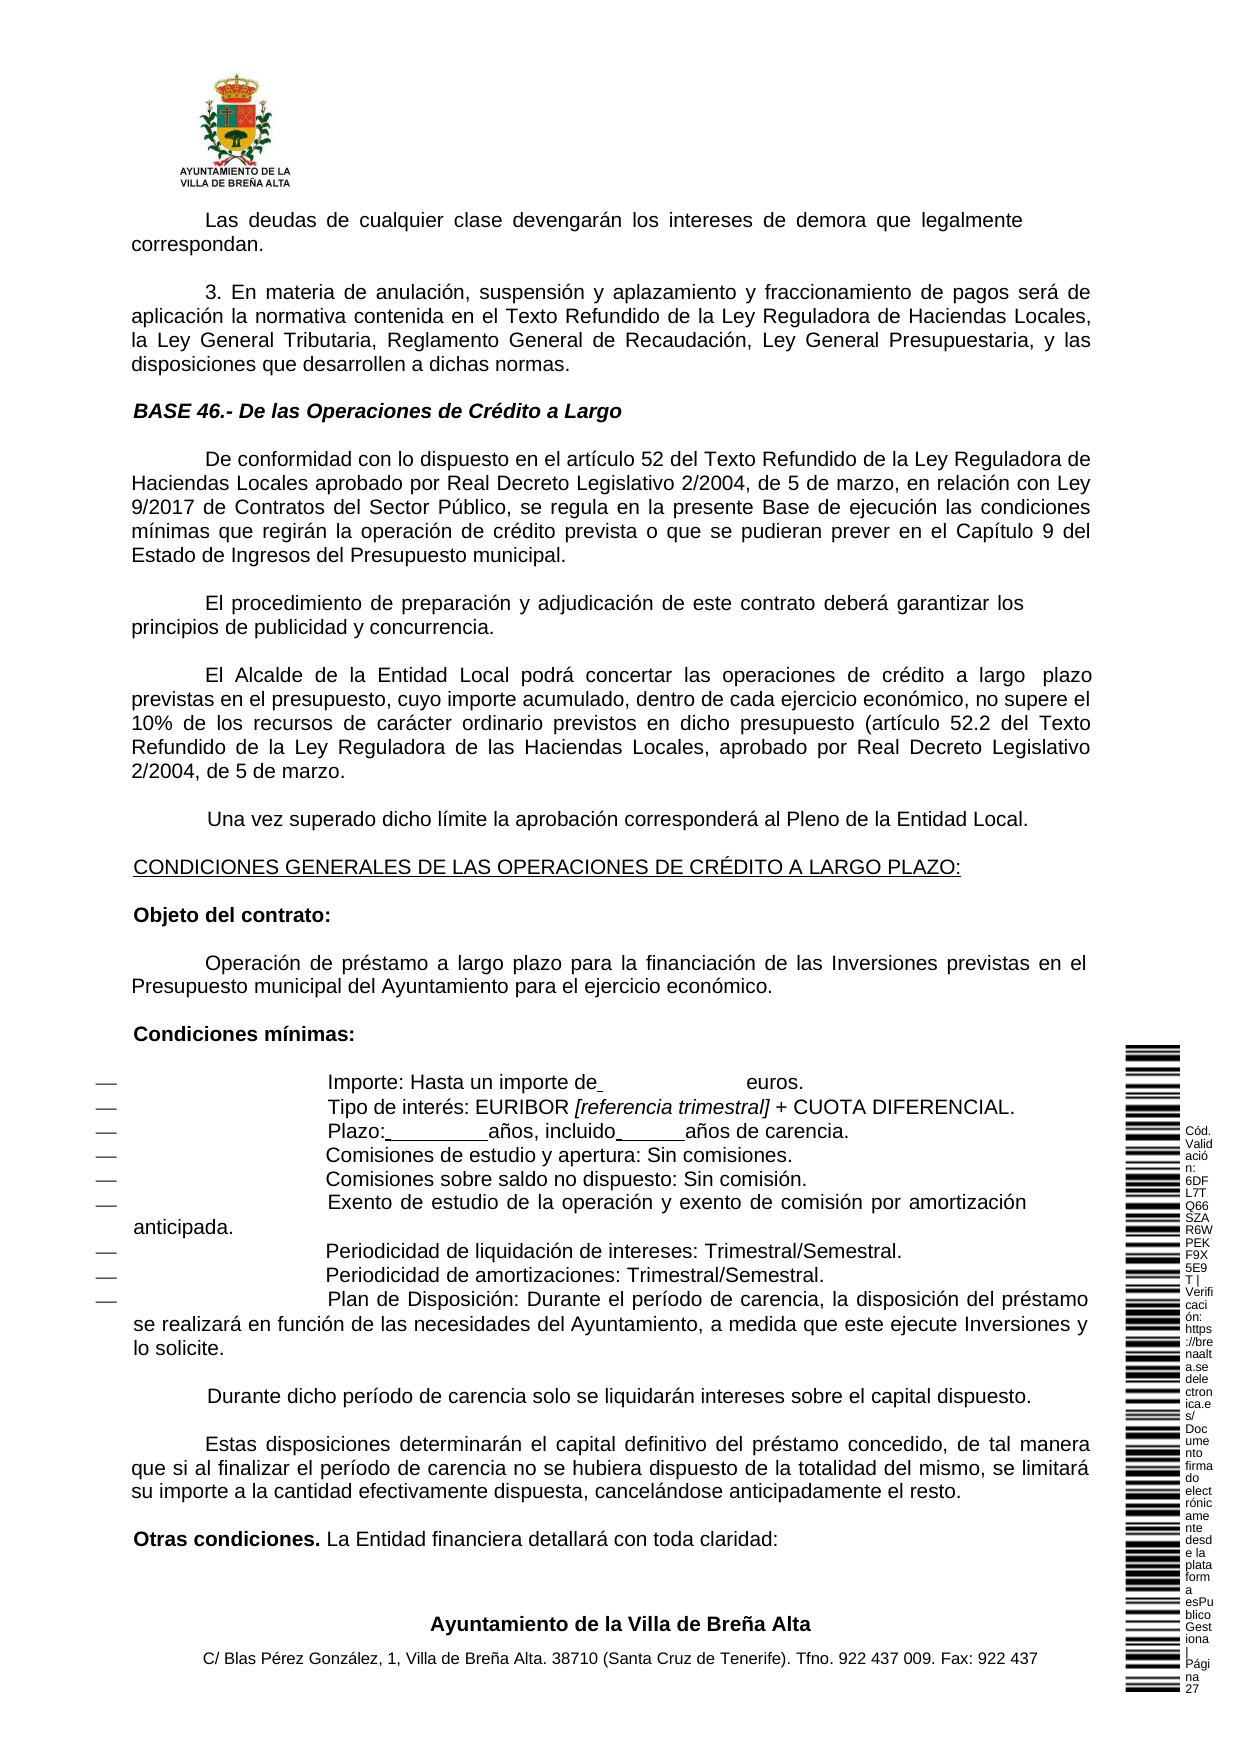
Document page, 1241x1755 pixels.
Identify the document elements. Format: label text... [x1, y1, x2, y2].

text — [96, 1167, 118, 1191]
text — [96, 1288, 118, 1312]
text — [96, 1094, 118, 1119]
text — [96, 1263, 118, 1288]
text — [96, 1070, 118, 1094]
text — [96, 1119, 118, 1143]
text se realizará en función de las necesidades del Ayuntamiento, a medida que este ejecute Inversiones y lo solicite. [133, 1312, 1093, 1359]
text De conformidad con lo dispuesto en el artículo 52 del Texto Refundido de la Ley Reguladora de Haciendas Locales aprobado por Real Decreto Legislativo 2/2004, de 5 de marzo, en relación con Ley 9/2017 de Contratos del Sector Público, se regula en la presente Base de ejecución las condiciones mínimas que regirán la operación de crédito prevista o que se pudieran prever en el Capítulo 9 del Estado de Ingresos del Presupuesto municipal. [131, 447, 1092, 567]
text Ayuntamiento de la Villa de Breña Alta [187, 1612, 1053, 1636]
text anticipada. [133, 1215, 236, 1239]
text Cód. Validación: 6DFL7TQ66SZAR6WPEKF9X5E9T | Verificación: https://brenaalta.sedelectronica.es/ Documento firmado electrónicamente desde la plataforma esPublico Gestiona | Página 27 de 35 [1185, 1126, 1214, 1693]
text Tipo de interés: EURIBOR [referencia trimestral] + CUOTA DIFERENCIAL. Plazo: años, incluido años de carencia. [327, 1094, 1016, 1143]
text Estas disposiciones determinarán el capital definitivo del préstamo concedido, de tal manera que si al finalizar el período de carencia no se hubiera dispuesto de la totalidad del mismo, se limitará su importe a la cantidad efectivamente dispuesta, cancelándose anticipadamente el resto. [131, 1431, 1091, 1503]
text Condiciones mínimas: [133, 1022, 357, 1046]
text — [96, 1192, 118, 1216]
text — [96, 1239, 118, 1263]
text Otras condiciones. La Entidad financiera detallará con toda claridad: [133, 1527, 779, 1551]
text El procedimiento de preparación y adjudicación de este contrato deberá garantizar los principios de publicidad y concurrencia. [131, 591, 1094, 639]
text Durante dicho período de carencia solo se liquidarán intereses sobre el capital dispuesto. [207, 1383, 1032, 1407]
text BASE 46.- De las Operaciones de Crédito a Largo Plazo [133, 399, 683, 426]
text Importe: Hasta un importe de euros. [327, 1070, 1094, 1094]
text Exento de estudio de la operación y exento de comisión por amortización [327, 1191, 1094, 1214]
text Operación de préstamo a largo plazo para la financiación de las Inversiones previstas en el Presupuesto municipal del Ayuntamiento para el ejercicio económico. [131, 950, 1093, 998]
text Objeto del contrato: [133, 902, 333, 926]
text — [96, 1143, 118, 1167]
text 3. En materia de anulación, suspensión y aplazamiento y fraccionamiento de pagos será de aplicación la normativa contenida en el Texto Refundido de la Ley Reguladora de Haciendas Locales, la Ley General Tributaria, Reglamento General de Recaudación, Ley General Presupuestaria, y las disposiciones que desarrollen a dichas normas. [131, 279, 1092, 375]
text Periodicidad de liquidación de intereses: Trimestral/Semestral. Periodicidad de amortizaciones: Trimestral/Semestral. [325, 1239, 1012, 1287]
text El Alcalde de la Entidad Local podrá concertar las operaciones de crédito a largo plazo previstas en el presupuesto, cuyo importe acumulado, dentro de cada ejercicio económico, no supere el 10% de los recursos de carácter ordinario previstos en dicho presupuesto (artículo 52.2 del Texto Refundido de la Ley Reguladora de las Haciendas Locales, aprobado por Real Decreto Legislativo 2/2004, de 5 de marzo. [131, 663, 1092, 783]
text Plan de Disposición: Durante el período de carencia, la disposición del préstamo [327, 1287, 1093, 1310]
text Una vez superado dicho límite la aprobación corresponderá al Pleno de la Entidad Local. [207, 807, 1029, 831]
text C/ Blas Pérez González, 1, Villa de Breña Alta. 38710 (Santa Cruz de Tenerife). Tfno. 922 437 009. Fax: 922 437 597 [187, 1648, 1053, 1670]
text Comisiones de estudio y apertura: Sin comisiones. Comisiones sobre saldo no dispuesto: Sin comisión. [325, 1143, 902, 1191]
text Las deudas de cualquier clase devengarán los intereses de demora que legalmente correspondan. [131, 208, 1093, 256]
text CONDICIONES GENERALES DE LAS OPERACIONES DE CRÉDITO A LARGO PLAZO: [133, 854, 963, 878]
